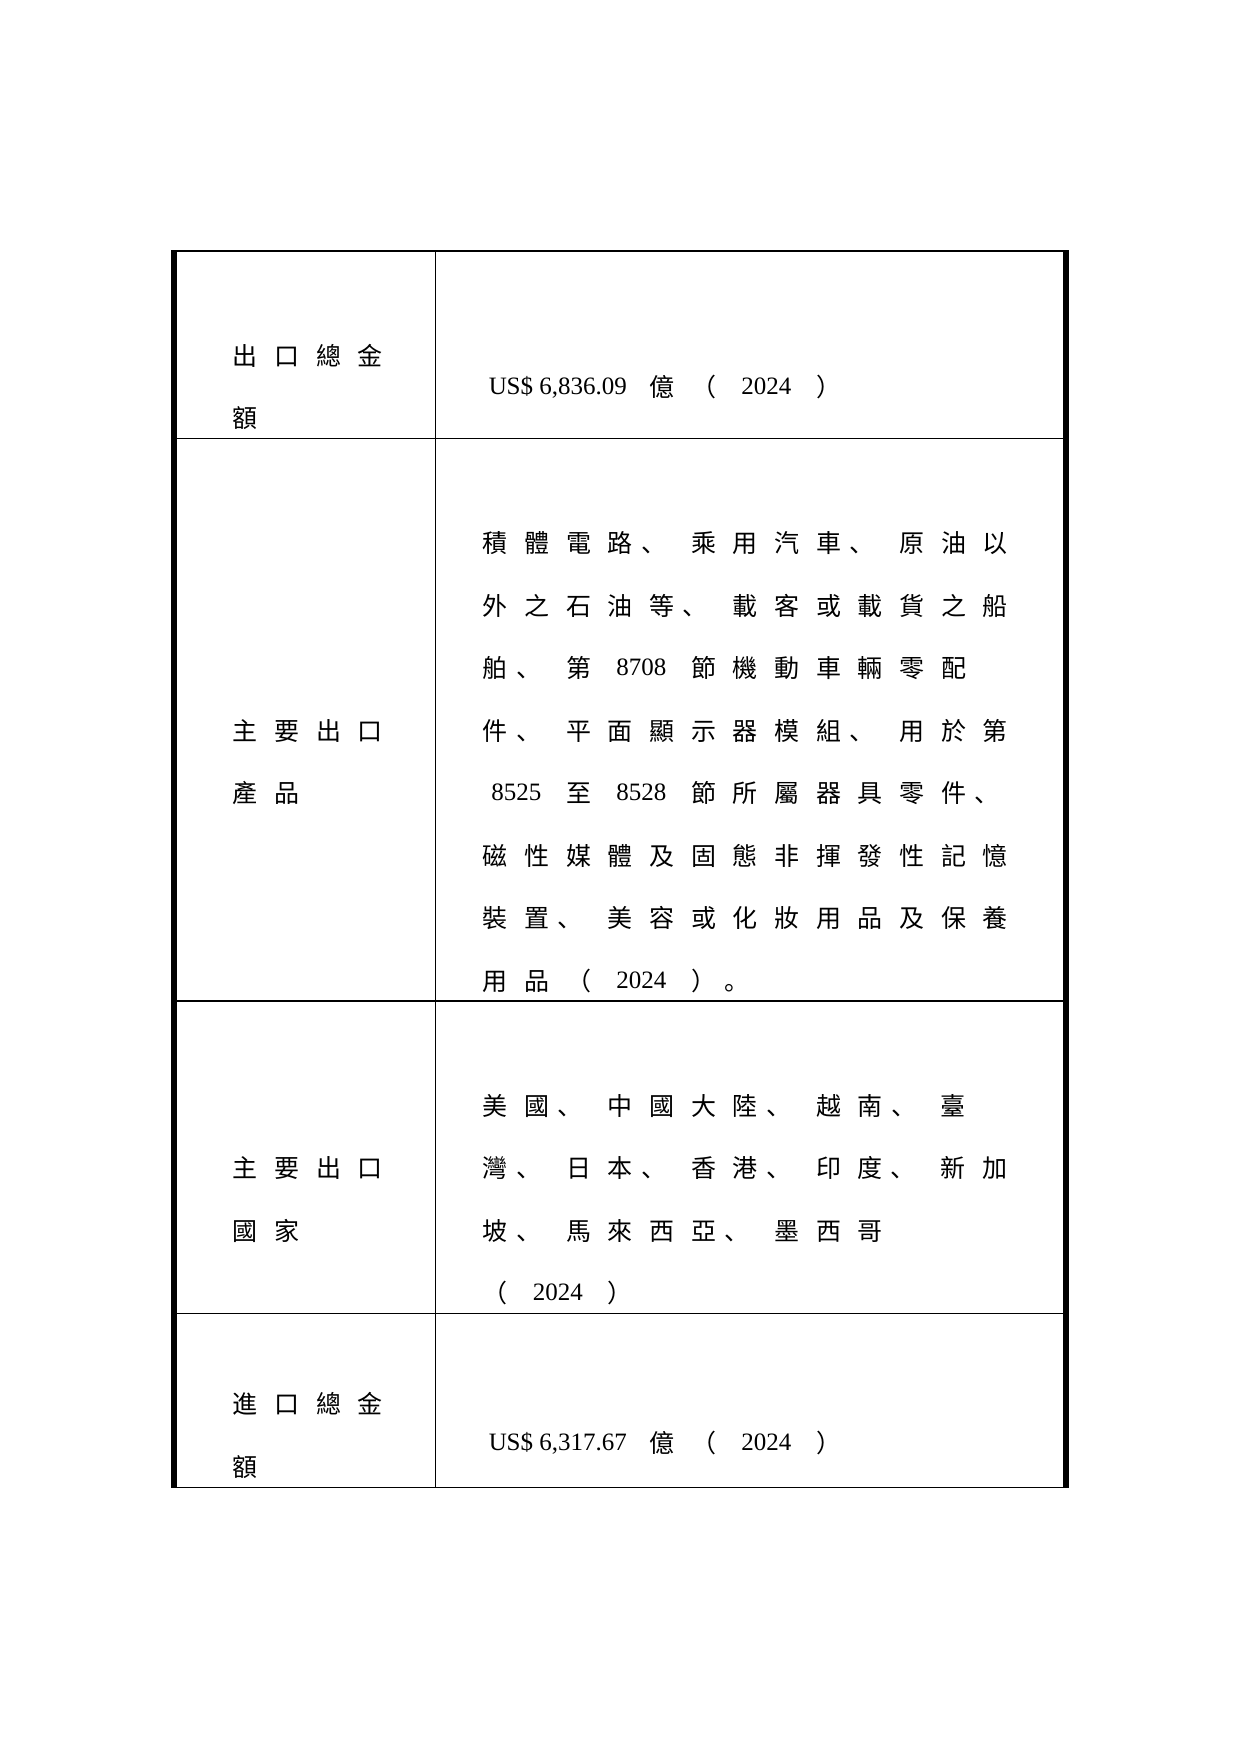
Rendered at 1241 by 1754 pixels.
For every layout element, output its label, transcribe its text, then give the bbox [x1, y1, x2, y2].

table_cell 積體電路、乘用汽車、原油以外之石油等、載客或載貨之船舶、第8708節機動車輛零配件、平面顯示器模組、用於第8525至8528節所屬器具零件、磁性媒體及固態非揮發性記憶裝置、美容或化妝用品及保養用品（2024）。 [436, 439, 1063, 1000]
table_cell 出口總金額 [177, 252, 435, 438]
table_cell 主要出口國家 [177, 1002, 435, 1313]
table_cell US$ 6,836.09億（2024） [436, 252, 1063, 438]
table_cell US$ 6,317.67億（2024） [436, 1314, 1063, 1486]
table_cell 進口總金額 [177, 1314, 435, 1486]
table_cell 主要出口產品 [177, 439, 435, 1000]
table_cell 美國、中國大陸、越南、臺灣、日本、香港、印度、新加坡、馬來西亞、墨西哥（2024） [436, 1002, 1063, 1313]
